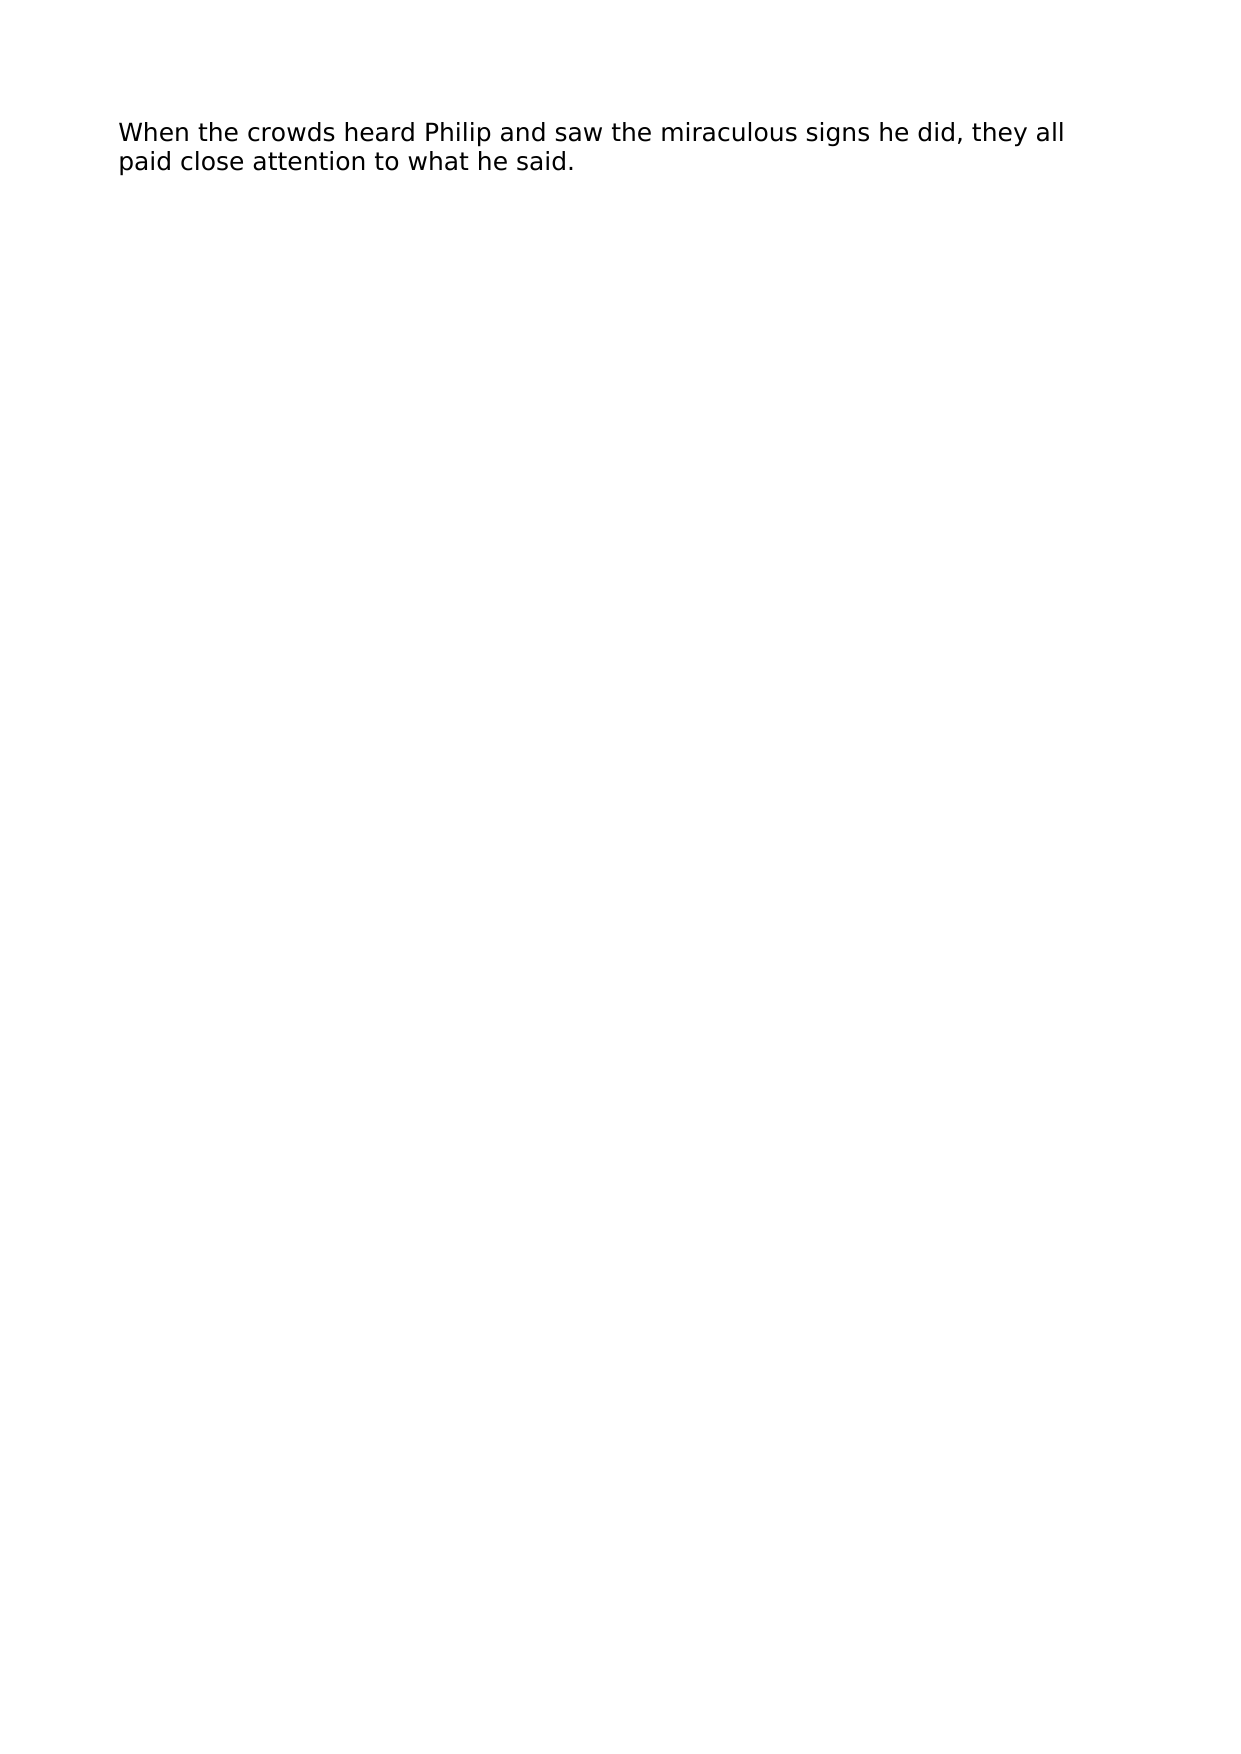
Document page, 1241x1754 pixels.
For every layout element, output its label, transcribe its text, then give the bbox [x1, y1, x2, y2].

text When the crowds heard Philip and saw the miraculous signs he did, they all paid close attention to what he said. [118, 118, 1122, 176]
